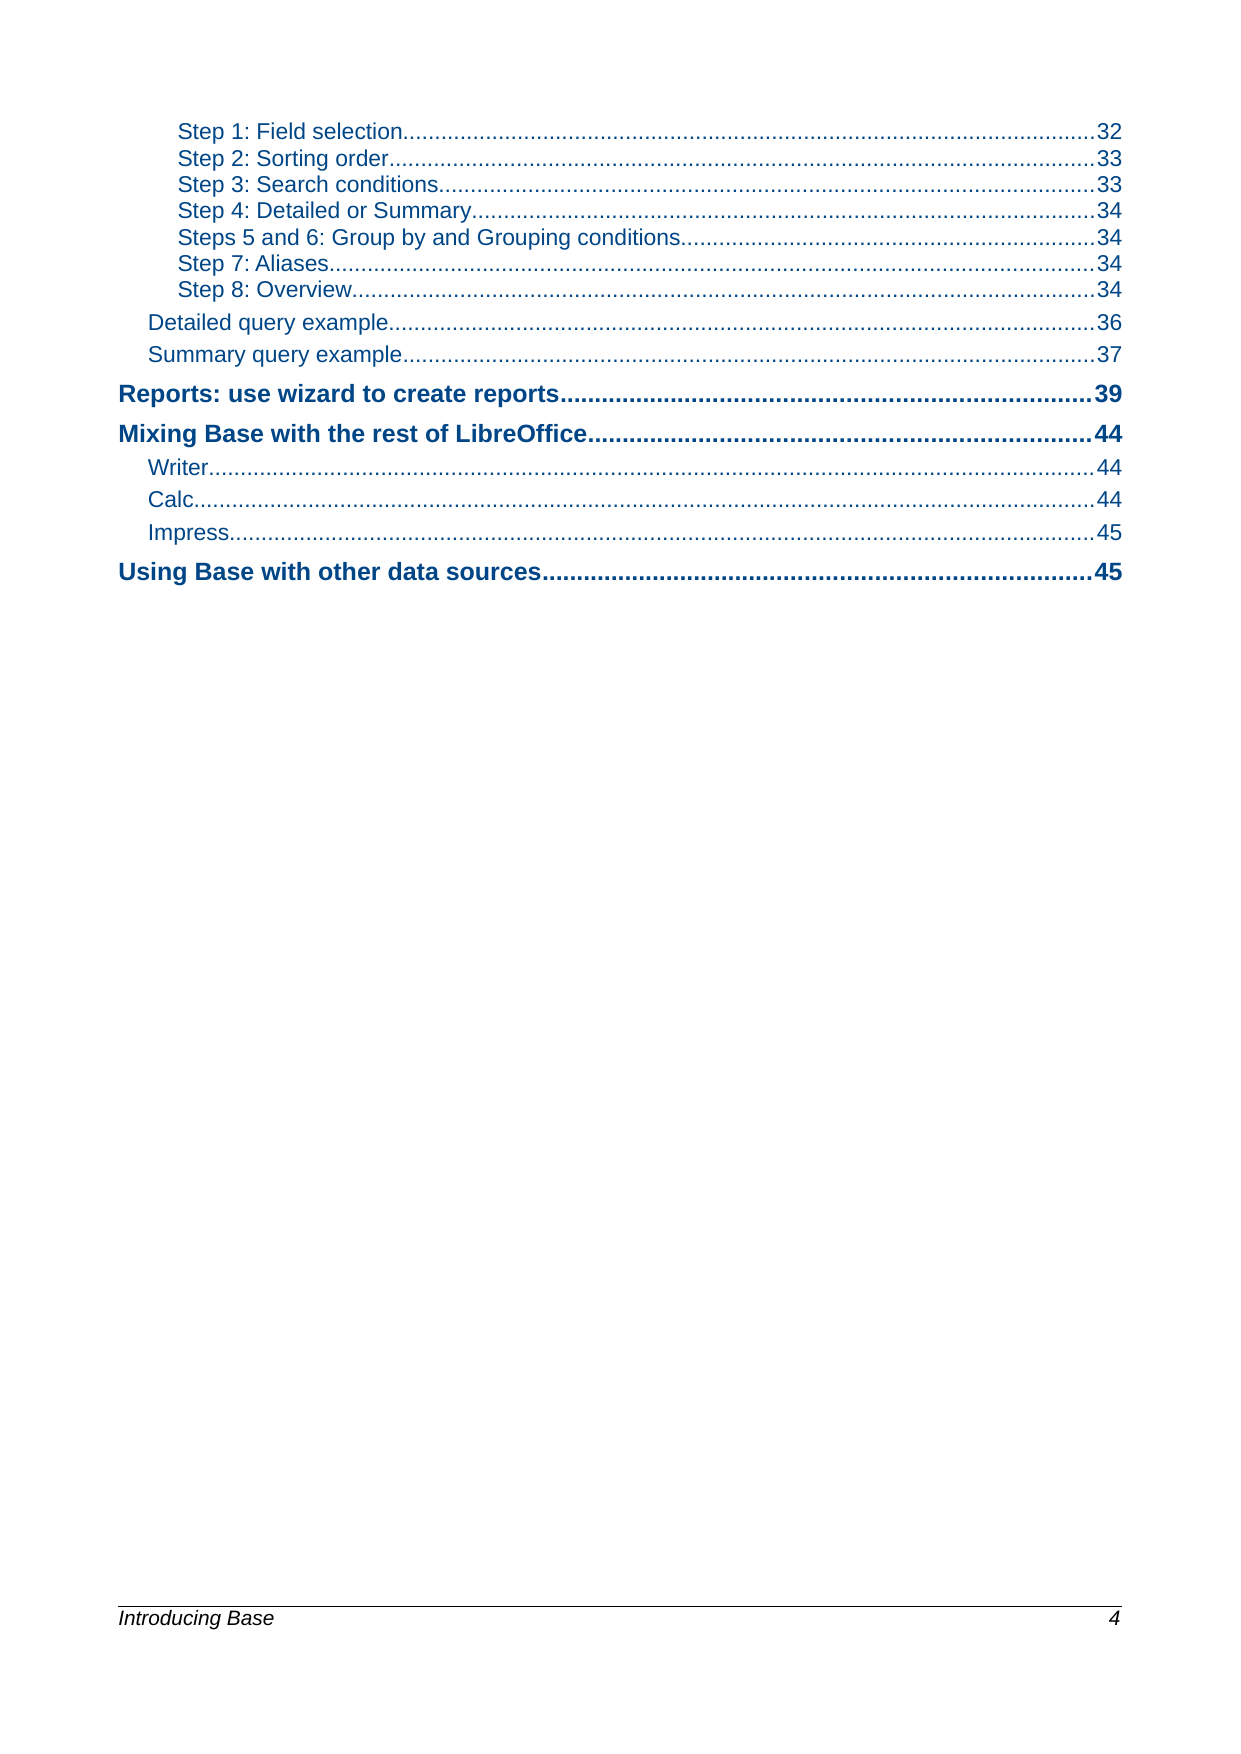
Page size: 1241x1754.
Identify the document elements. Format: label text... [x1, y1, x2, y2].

text Reports: use wizard to create reports 39 [118, 379, 1122, 408]
text Impress 45 [148, 519, 1122, 545]
text Calc 44 [148, 486, 1122, 513]
text Writer 44 [148, 454, 1122, 481]
text Summary query example 37 [148, 341, 1122, 367]
text Step 3: Search conditions 33 [177, 171, 1122, 197]
text Step 8: Overview 34 [177, 276, 1122, 303]
text Detailed query example 36 [148, 308, 1122, 335]
text Step 1: Field selection 32 [177, 118, 1122, 144]
text Step 2: Sorting order 33 [177, 144, 1122, 171]
text Mixing Base with the rest of LibreOffice 44 [118, 419, 1122, 448]
text Using Base with other data sources 45 [118, 557, 1122, 586]
text Steps 5 and 6: Group by and Grouping conditions 34 [177, 223, 1122, 250]
text Step 7: Aliases 34 [177, 250, 1122, 276]
text Step 4: Detailed or Summary 34 [177, 197, 1122, 223]
